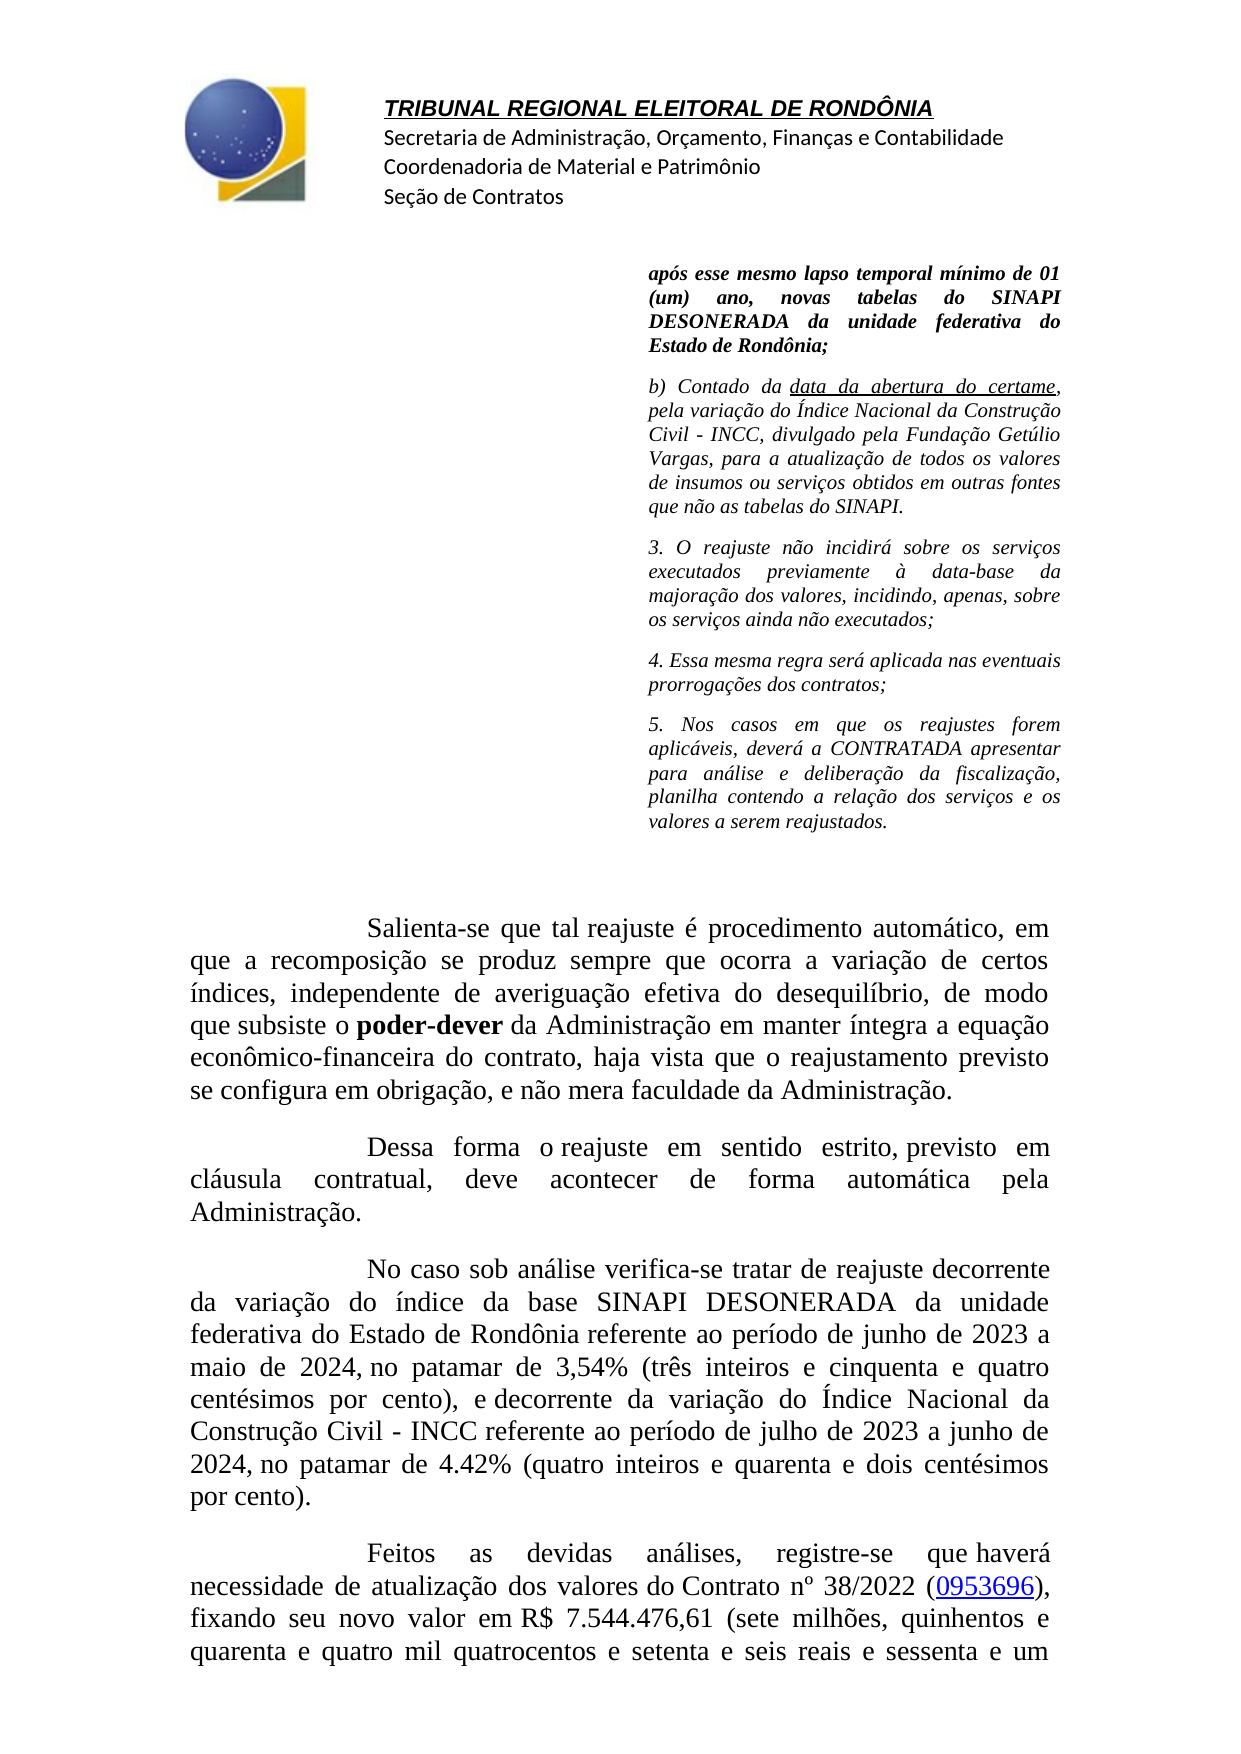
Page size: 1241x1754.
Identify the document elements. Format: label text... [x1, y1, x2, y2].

text 4. Essa mesma regra será aplicada nas eventuais prorrogações dos contratos; [648, 647, 1063, 696]
text No caso sob análise verifica-se tratar de reajuste decorrente da variação do índice da base SINAPI DESONERADA da unidade federativa do Estado de Rondônia referente ao período de junho de 2023 a maio de 2024, no patamar de 3,54% (três inteiros e cinquenta e quatro centésimos por cento), e decorrente da variação do Índice Nacional da Construção Civil - INCC referente ao período de julho de 2023 a junho de 2024, no patamar de 4.42% (quatro inteiros e quarenta e dois centésimos por cento). [190, 1252, 1051, 1512]
text Salienta-se que tal reajuste é procedimento automático, em que a recomposição se produz sempre que ocorra a variação de certos índices, independente de averiguação efetiva do desequilíbrio, de modo que subsiste o poder-dever da Administração em manter íntegra a equação econômico-financeira do contrato, haja vista que o reajustamento previsto se configura em obrigação, e não mera faculdade da Administração. [190, 911, 1051, 1105]
text 3. O reajuste não incidirá sobre os serviços executados previamente à data-base da majoração dos valores, incidindo, apenas, sobre os serviços ainda não executados; [648, 534, 1063, 631]
text 5. Nos casos em que os reajustes forem aplicáveis, deverá a CONTRATADA apresentar para análise e deliberação da fiscalização, planilha contendo a relação dos serviços e os valores a serem reajustados. [648, 712, 1063, 833]
text após esse mesmo lapso temporal mínimo de 01 (um) ano, novas tabelas do SINAPI DESONERADA da unidade federativa do Estado de Rondônia; [648, 261, 1063, 357]
text b) Contado da data da abertura do certame, pela variação do Índice Nacional da Construção Civil - INCC, divulgado pela Fundação Getúlio Vargas, para a atualização de todos os valores de insumos ou serviços ​​obtidos em outras fontes que não as tabelas do SINAPI. [648, 373, 1063, 518]
text Feitos as devidas análises, registre-se que haverá necessidade de atualização dos valores do Contrato nº 38/2022 (0953696), fixando seu novo valor em R$ 7.544.476,61 (sete milhões, quinhentos e quarenta e quatro mil quatrocentos e setenta e seis reais e sessenta e um [190, 1537, 1051, 1666]
text Dessa forma o reajuste em sentido estrito, previsto em cláusula contratual, deve acontecer de forma automática pela Administração. [190, 1130, 1051, 1227]
